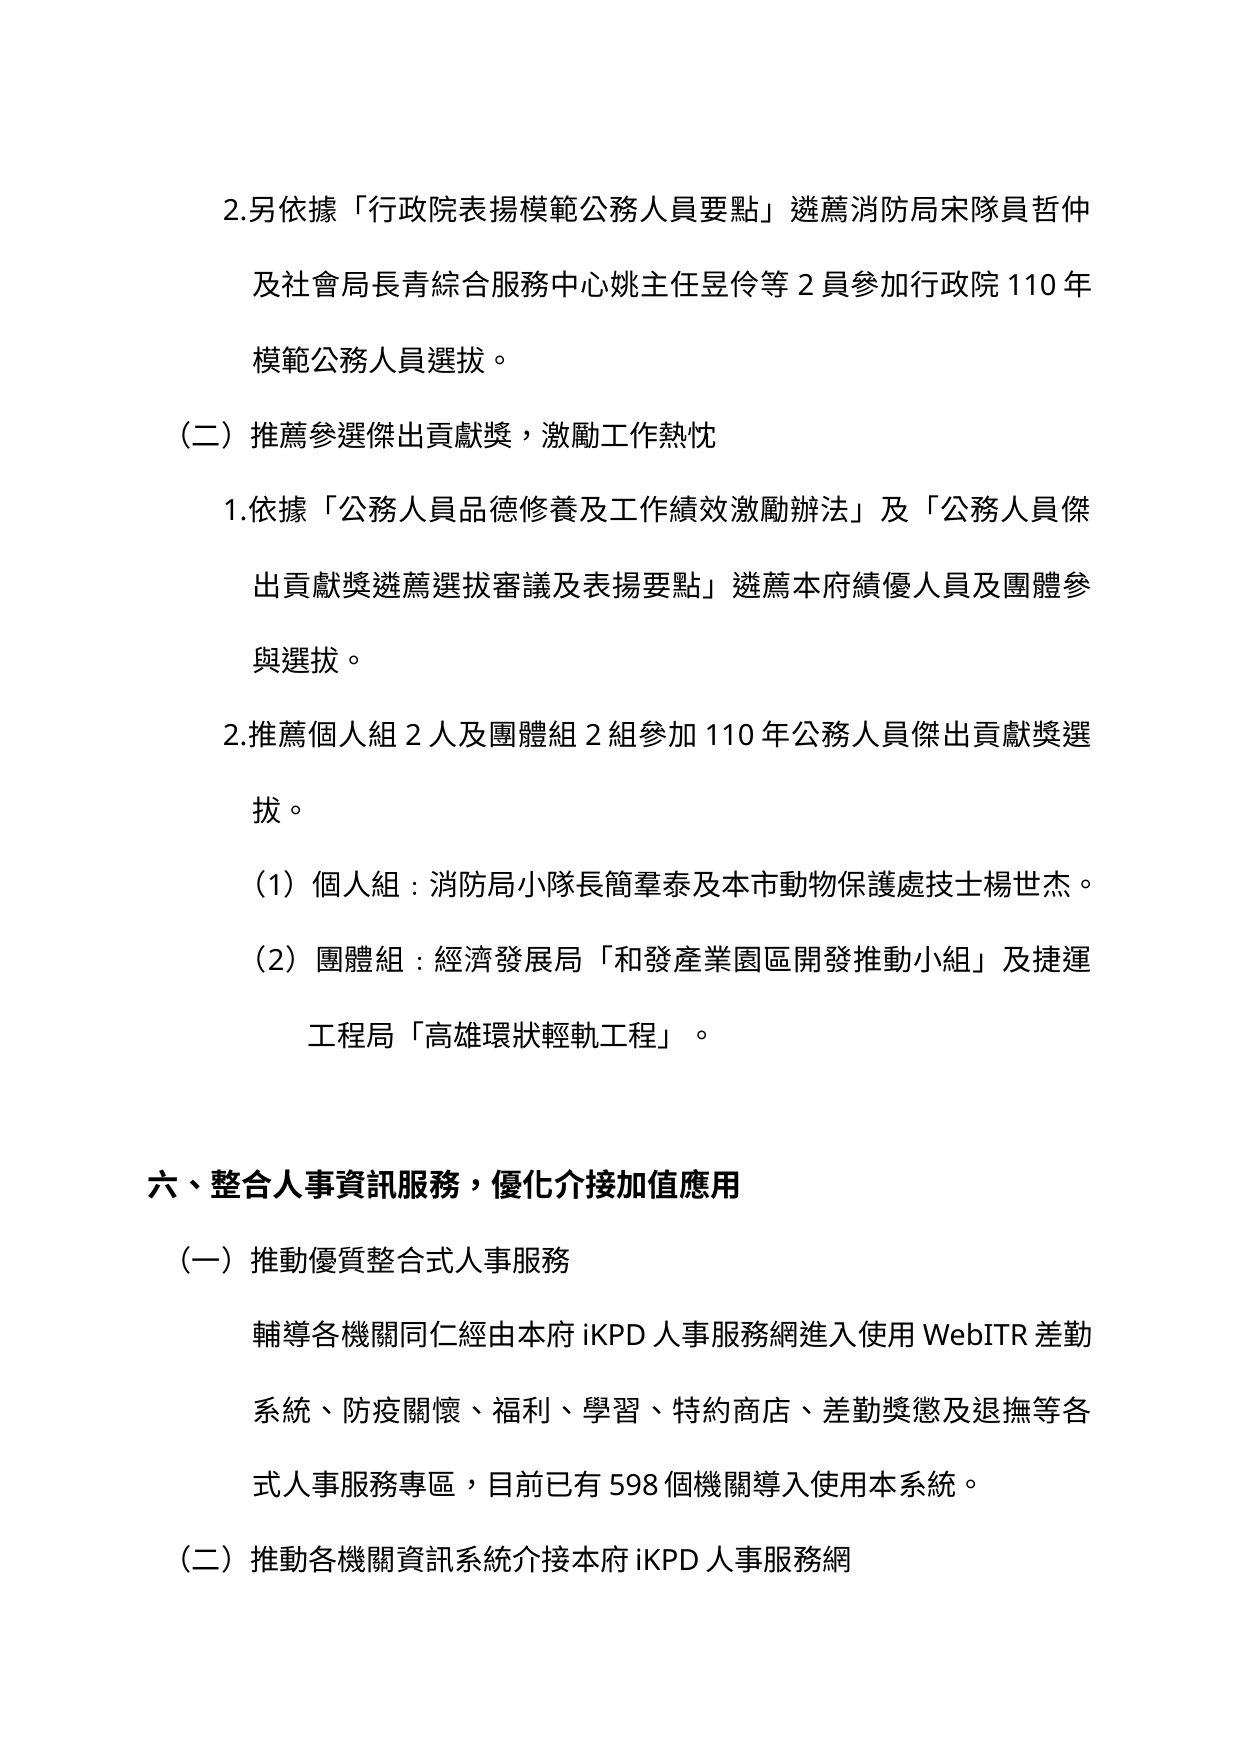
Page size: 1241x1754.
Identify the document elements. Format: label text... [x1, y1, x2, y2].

text 2.推薦個人組2人及團體組2組參加110年公務人員傑出貢獻獎選拔。 [223, 689, 1092, 839]
text 1.依據「公務人員品德修養及工作績效激勵辦法」及「公務人員傑出貢獻獎遴薦選拔審議及表揚要點」遴薦本府績優人員及團體參與選拔。 [223, 464, 1092, 689]
text 2.另依據「行政院表揚模範公務人員要點」遴薦消防局宋隊員哲仲及社會局長青綜合服務中心姚主任昱伶等2員參加行政院110年模範公務人員選拔。 [223, 164, 1092, 389]
text 六、整合人事資訊服務，優化介接加值應用 [148, 1139, 1092, 1214]
text （2）團體組﹕經濟發展局「和發產業園區開發推動小組」及捷運工程局「高雄環狀輕軌工程」。 [238, 914, 1092, 1064]
text 輔導各機關同仁經由本府iKPD人事服務網進入使用WebITR差勤系統、防疫關懷、福利、學習、特約商店、差勤獎懲及退撫等各式人事服務專區，目前已有598個機關導入使用本系統。 [253, 1289, 1092, 1514]
text （1）個人組﹕消防局小隊長簡羣泰及本市動物保護處技士楊世杰。 [238, 839, 1092, 914]
text （二）推薦參選傑出貢獻獎，激勵工作熱忱 [162, 389, 1092, 464]
text （二）推動各機關資訊系統介接本府iKPD人事服務網 [162, 1514, 1092, 1589]
text （一）推動優質整合式人事服務 [162, 1214, 1092, 1289]
